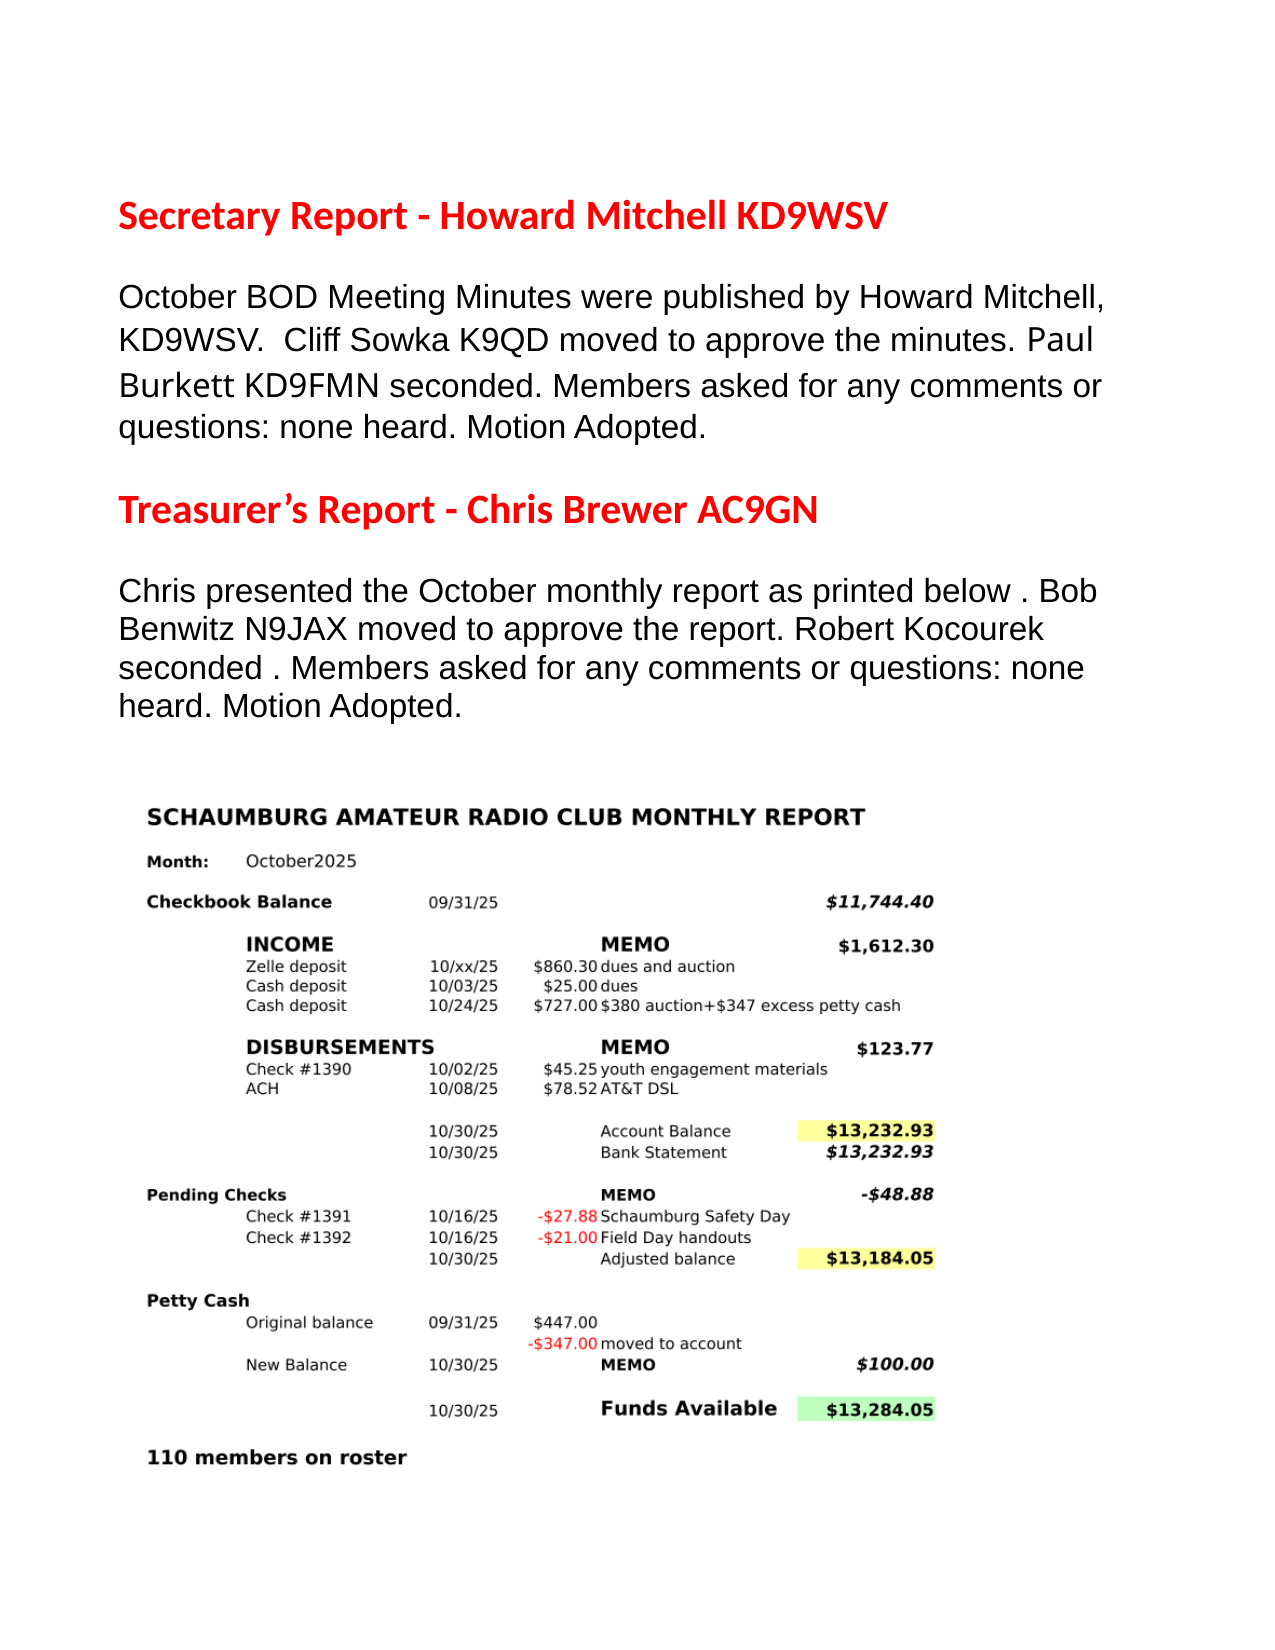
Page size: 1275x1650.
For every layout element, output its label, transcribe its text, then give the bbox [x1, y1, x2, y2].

subtitle Treasurer’s Report - Chris Brewer AC9GN [118, 483, 1157, 533]
subtitle Secretary Report - Howard Mitchell KD9WSV [118, 189, 1157, 240]
subtitle Chris presented the October monthly report as printed below . Bob Benwitz N9JAX moved to approve the report. Robert Kocourek seconded . Members asked for any comments or questions: none heard. Motion Adopted. [118, 571, 1157, 725]
picture [142, 794, 968, 1473]
subtitle October BOD Meeting Minutes were published by Howard Mitchell, KD9WSV. Cliff Sowka K9QD moved to approve the minutes. Paul Burkett KD9FMN seconded. Members asked for any comments or questions: none heard. Motion Adopted. [118, 277, 1157, 445]
